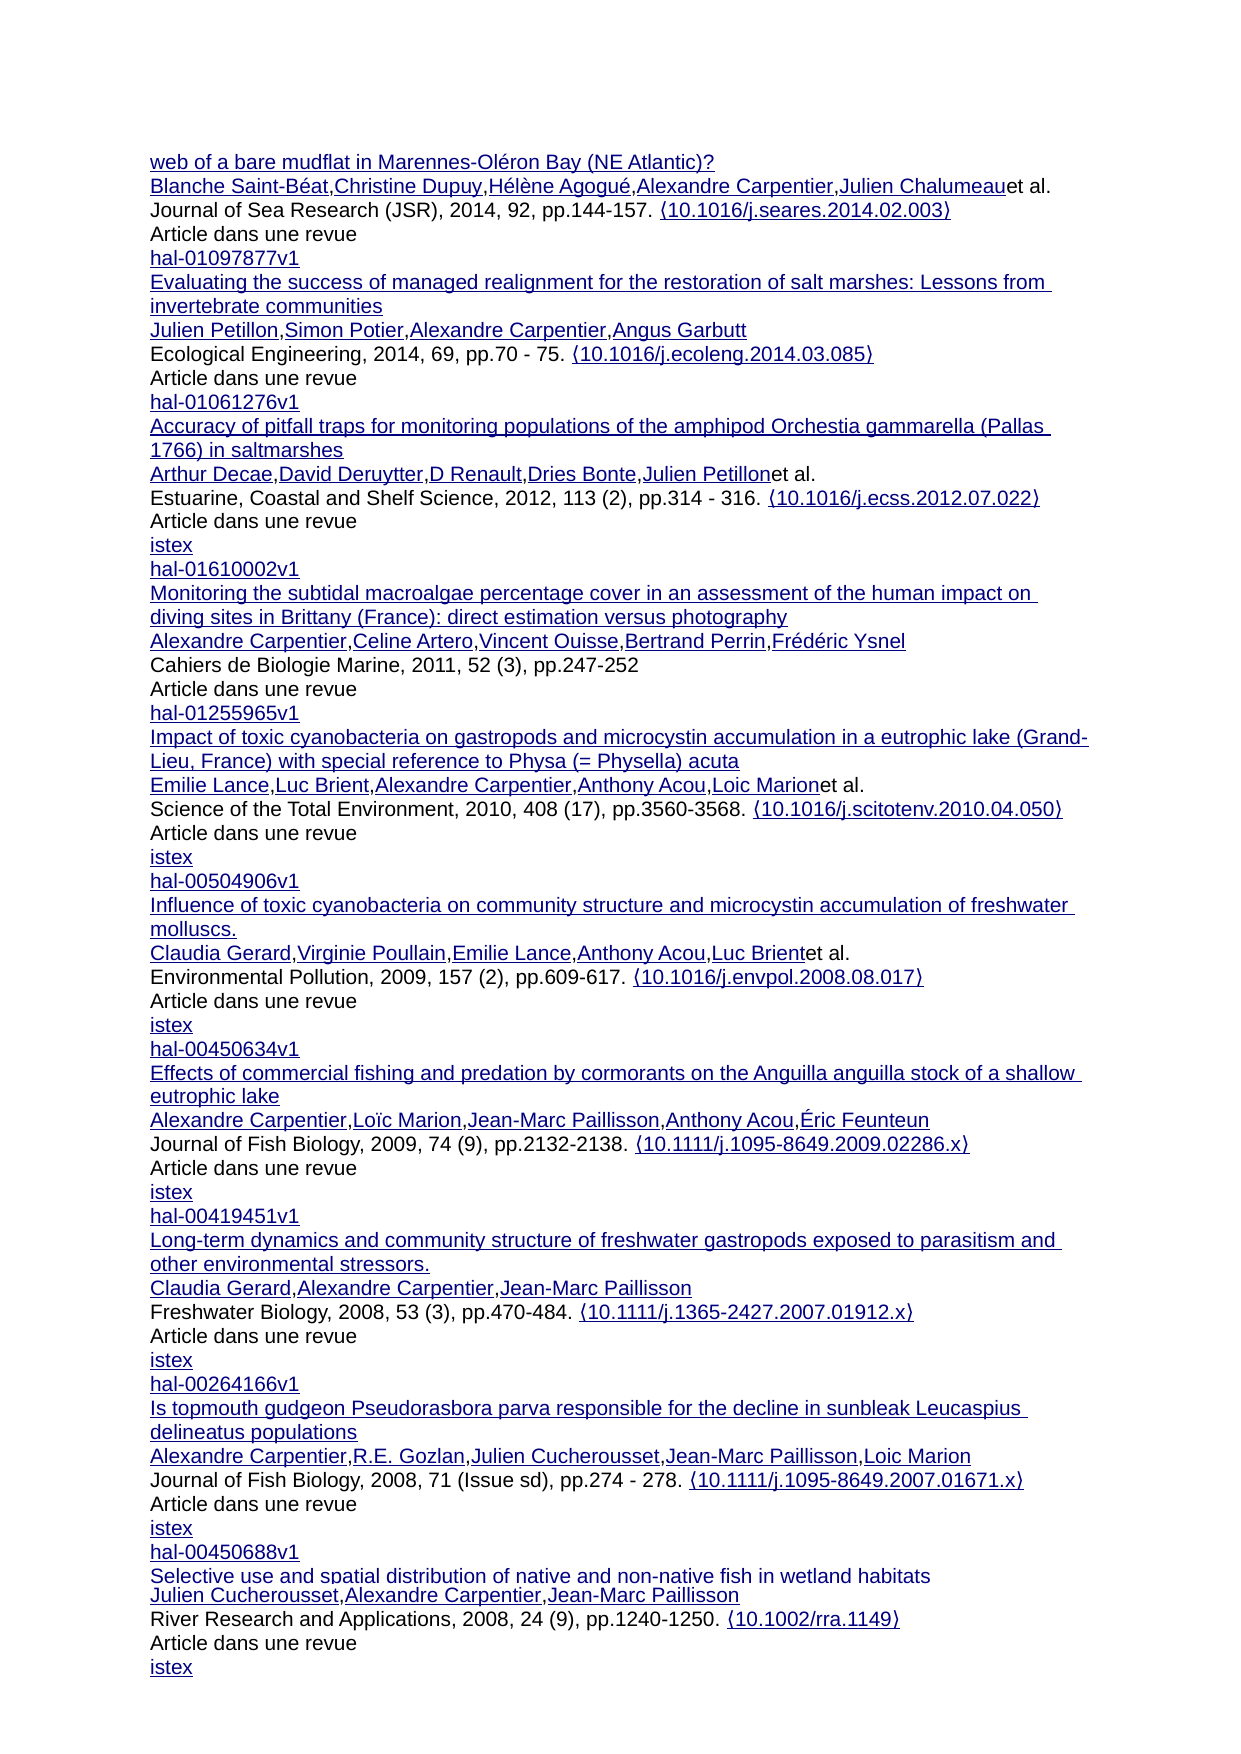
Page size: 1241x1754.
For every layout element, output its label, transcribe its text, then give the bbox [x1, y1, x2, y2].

table_cell Influence of toxic cyanobacteria on community structure and microcystin accumulation of freshwater molluscs. Claudia Gerard,Virginie Poullain,Emilie Lance,Anthony Acou,Luc Brientet al. Environmental Pollution, 2009, 157 (2), pp.609-617. ⟨10.1016/j.envpol.2008.08.017⟩ Article dans une revue istex hal-00450634v1 [150, 893, 1090, 1060]
table_cell Long-term dynamics and community structure of freshwater gastropods exposed to parasitism and other environmental stressors. Claudia Gerard,Alexandre Carpentier,Jean-Marc Paillisson Freshwater Biology, 2008, 53 (3), pp.470-484. ⟨10.1111/j.1365-2427.2007.01912.x⟩ Article dans une revue istex hal-00264166v1 [150, 1228, 1090, 1396]
table_cell Monitoring the subtidal macroalgae percentage cover in an assessment of the human impact on diving sites in Brittany (France): direct estimation versus photography Alexandre Carpentier,Celine Artero,Vincent Ouisse,Bertrand Perrin,Frédéric Ysnel Cahiers de Biologie Marine, 2011, 52 (3), pp.247-252 Article dans une revue hal-01255965v1 [150, 581, 1090, 725]
table_cell Accuracy of pitfall traps for monitoring populations of the amphipod Orchestia gammarella (Pallas 1766) in saltmarshes Arthur Decae,David Deruytter,D Renault,Dries Bonte,Julien Petillonet al. Estuarine, Coastal and Shelf Science, 2012, 113 (2), pp.314 - 316. ⟨10.1016/j.ecss.2012.07.022⟩ Article dans une revue istex hal-01610002v1 [150, 414, 1090, 581]
table_cell web of a bare mudflat in Marennes-Oléron Bay (NE Atlantic)? Blanche Saint-Béat,Christine Dupuy,Hélène Agogué,Alexandre Carpentier,Julien Chalumeauet al. Journal of Sea Research (JSR), 2014, 92, pp.144-157. ⟨10.1016/j.seares.2014.02.003⟩ Article dans une revue hal-01097877v1 [150, 150, 1090, 270]
table_cell Impact of toxic cyanobacteria on gastropods and microcystin accumulation in a eutrophic lake (Grand-Lieu, France) with special reference to Physa (= Physella) acuta Emilie Lance,Luc Brient,Alexandre Carpentier,Anthony Acou,Loic Marionet al. Science of the Total Environment, 2010, 408 (17), pp.3560-3568. ⟨10.1016/j.scitotenv.2010.04.050⟩ Article dans une revue istex hal-00504906v1 [150, 725, 1090, 893]
table_cell Is topmouth gudgeon Pseudorasbora parva responsible for the decline in sunbleak Leucaspius delineatus populations Alexandre Carpentier,R.E. Gozlan,Julien Cucherousset,Jean-Marc Paillisson,Loic Marion Journal of Fish Biology, 2008, 71 (Issue sd), pp.274 - 278. ⟨10.1111/j.1095-8649.2007.01671.x⟩ Article dans une revue istex hal-00450688v1 [150, 1396, 1090, 1563]
table_cell Selective use and spatial distribution of native and non-native fish in wetland habitats Julien Cucherousset,Alexandre Carpentier,Jean-Marc Paillisson River Research and Applications, 2008, 24 (9), pp.1240-1250. ⟨10.1002/rra.1149⟩ Article dans une revue istex [150, 1564, 1090, 1679]
table_cell Effects of commercial fishing and predation by cormorants on the Anguilla anguilla stock of a shallow eutrophic lake Alexandre Carpentier,Loïc Marion,Jean-Marc Paillisson,Anthony Acou,Éric Feunteun Journal of Fish Biology, 2009, 74 (9), pp.2132-2138. ⟨10.1111/j.1095-8649.2009.02286.x⟩ Article dans une revue istex hal-00419451v1 [150, 1060, 1090, 1228]
table_cell Evaluating the success of managed realignment for the restoration of salt marshes: Lessons from invertebrate communities Julien Petillon,Simon Potier,Alexandre Carpentier,Angus Garbutt Ecological Engineering, 2014, 69, pp.70 - 75. ⟨10.1016/j.ecoleng.2014.03.085⟩ Article dans une revue hal-01061276v1 [150, 270, 1090, 413]
